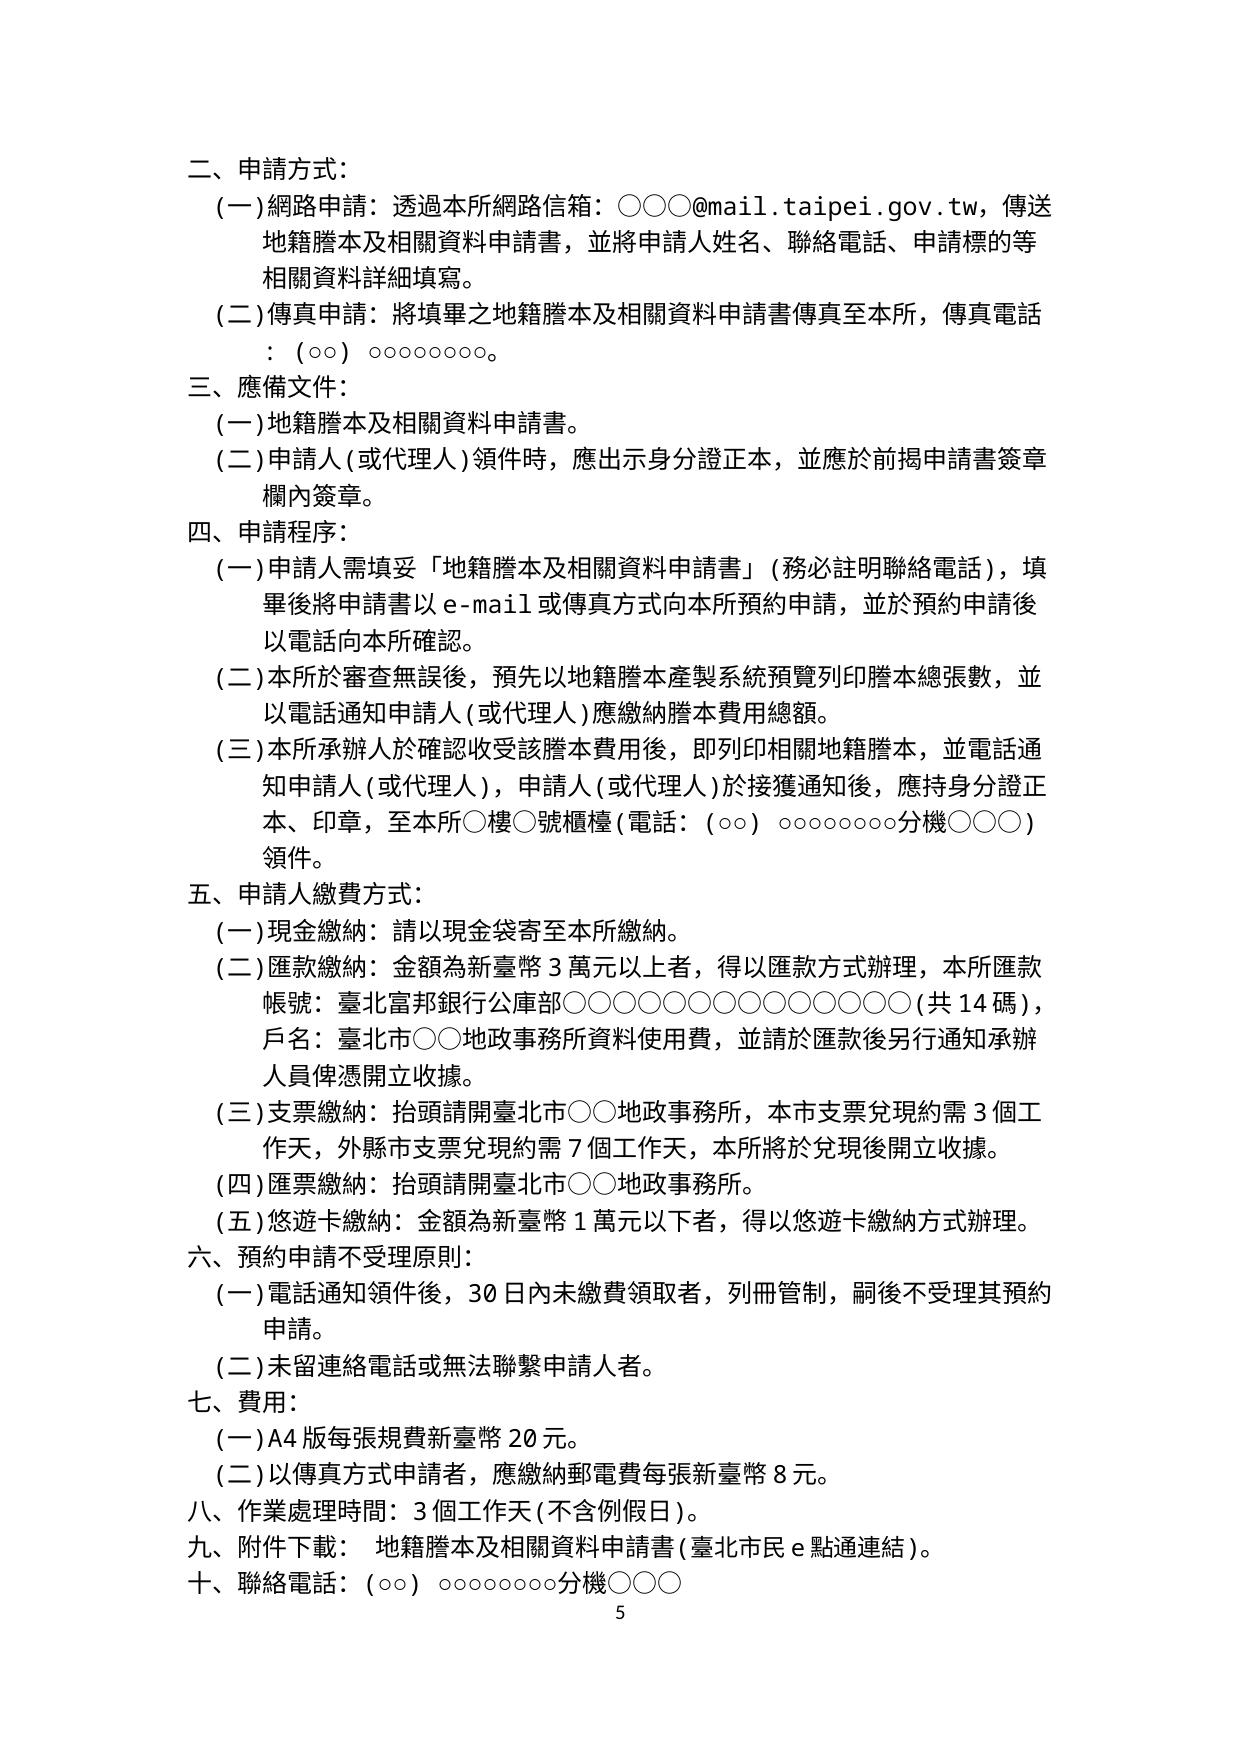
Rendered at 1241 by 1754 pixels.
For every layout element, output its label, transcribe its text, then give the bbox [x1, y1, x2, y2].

text (二)以傳真方式申請者，應繳納郵電費每張新臺幣8元。 [187, 1455, 1053, 1491]
text (四)匯票繳納：抬頭請開臺北市○○地政事務所。 [187, 1165, 1053, 1201]
text (二)申請人(或代理人)領件時，應出示身分證正本，並應於前揭申請書簽章欄內簽章。 [187, 440, 1053, 512]
text 九、附件下載： 地籍謄本及相關資料申請書(臺北市民e點通連結)。 [187, 1527, 1053, 1564]
text 十、聯絡電話：(○○) ○○○○○○○○分機○○○ [187, 1564, 1053, 1600]
text (一)地籍謄本及相關資料申請書。 [187, 404, 1053, 440]
text (一)現金繳納：請以現金袋寄至本所繳納。 [187, 911, 1053, 947]
text (一)電話通知領件後，30日內未繳費領取者，列冊管制，嗣後不受理其預約申請。 [187, 1274, 1053, 1346]
text (二)未留連絡電話或無法聯繫申請人者。 [187, 1346, 1053, 1382]
text (一)A4版每張規費新臺幣20元。 [187, 1419, 1053, 1455]
text 七、費用： [187, 1382, 1053, 1419]
text 三、應備文件： [187, 367, 1053, 404]
text 二、申請方式： [187, 150, 1053, 186]
text 六、預約申請不受理原則： [187, 1237, 1053, 1274]
text (二)傳真申請：將填畢之地籍謄本及相關資料申請書傳真至本所，傳真電話 : (○○) ○○○○○○○○。 [187, 295, 1053, 367]
text (三)支票繳納：抬頭請開臺北市○○地政事務所，本市支票兌現約需3個工作天，外縣市支票兌現約需7個工作天，本所將於兌現後開立收據。 [187, 1092, 1053, 1165]
text (一)網路申請：透過本所網路信箱：○○○@mail.taipei.gov.tw，傳送地籍謄本及相關資料申請書，並將申請人姓名、聯絡電話、申請標的等相關資料詳細填寫。 [187, 186, 1053, 295]
text 四、申請程序： [187, 512, 1053, 549]
text 五、申請人繳費方式： [187, 875, 1053, 911]
text (二)匯款繳納：金額為新臺幣3萬元以上者，得以匯款方式辦理，本所匯款帳號：臺北富邦銀行公庫部○○○○○○○○○○○○○○(共14碼)，戶名：臺北市○○地政事務所資料使用費，並請於匯款後另行通知承辦人員俾憑開立收據。 [187, 947, 1053, 1092]
text 八、作業處理時間：3個工作天(不含例假日)。 [187, 1491, 1053, 1527]
text (二)本所於審查無誤後，預先以地籍謄本產製系統預覽列印謄本總張數，並以電話通知申請人(或代理人)應繳納謄本費用總額。 [187, 657, 1053, 730]
text (五)悠遊卡繳納：金額為新臺幣1萬元以下者，得以悠遊卡繳納方式辦理。 [187, 1201, 1053, 1237]
text (一)申請人需填妥「地籍謄本及相關資料申請書」(務必註明聯絡電話)，填畢後將申請書以e-mail或傳真方式向本所預約申請，並於預約申請後以電話向本所確認。 [187, 549, 1053, 657]
text (三)本所承辦人於確認收受該謄本費用後，即列印相關地籍謄本，並電話通知申請人(或代理人)，申請人(或代理人)於接獲通知後，應持身分證正本、印章，至本所○樓○號櫃檯(電話：(○○) ○○○○○○○○分機○○○)領件。 [187, 730, 1053, 875]
